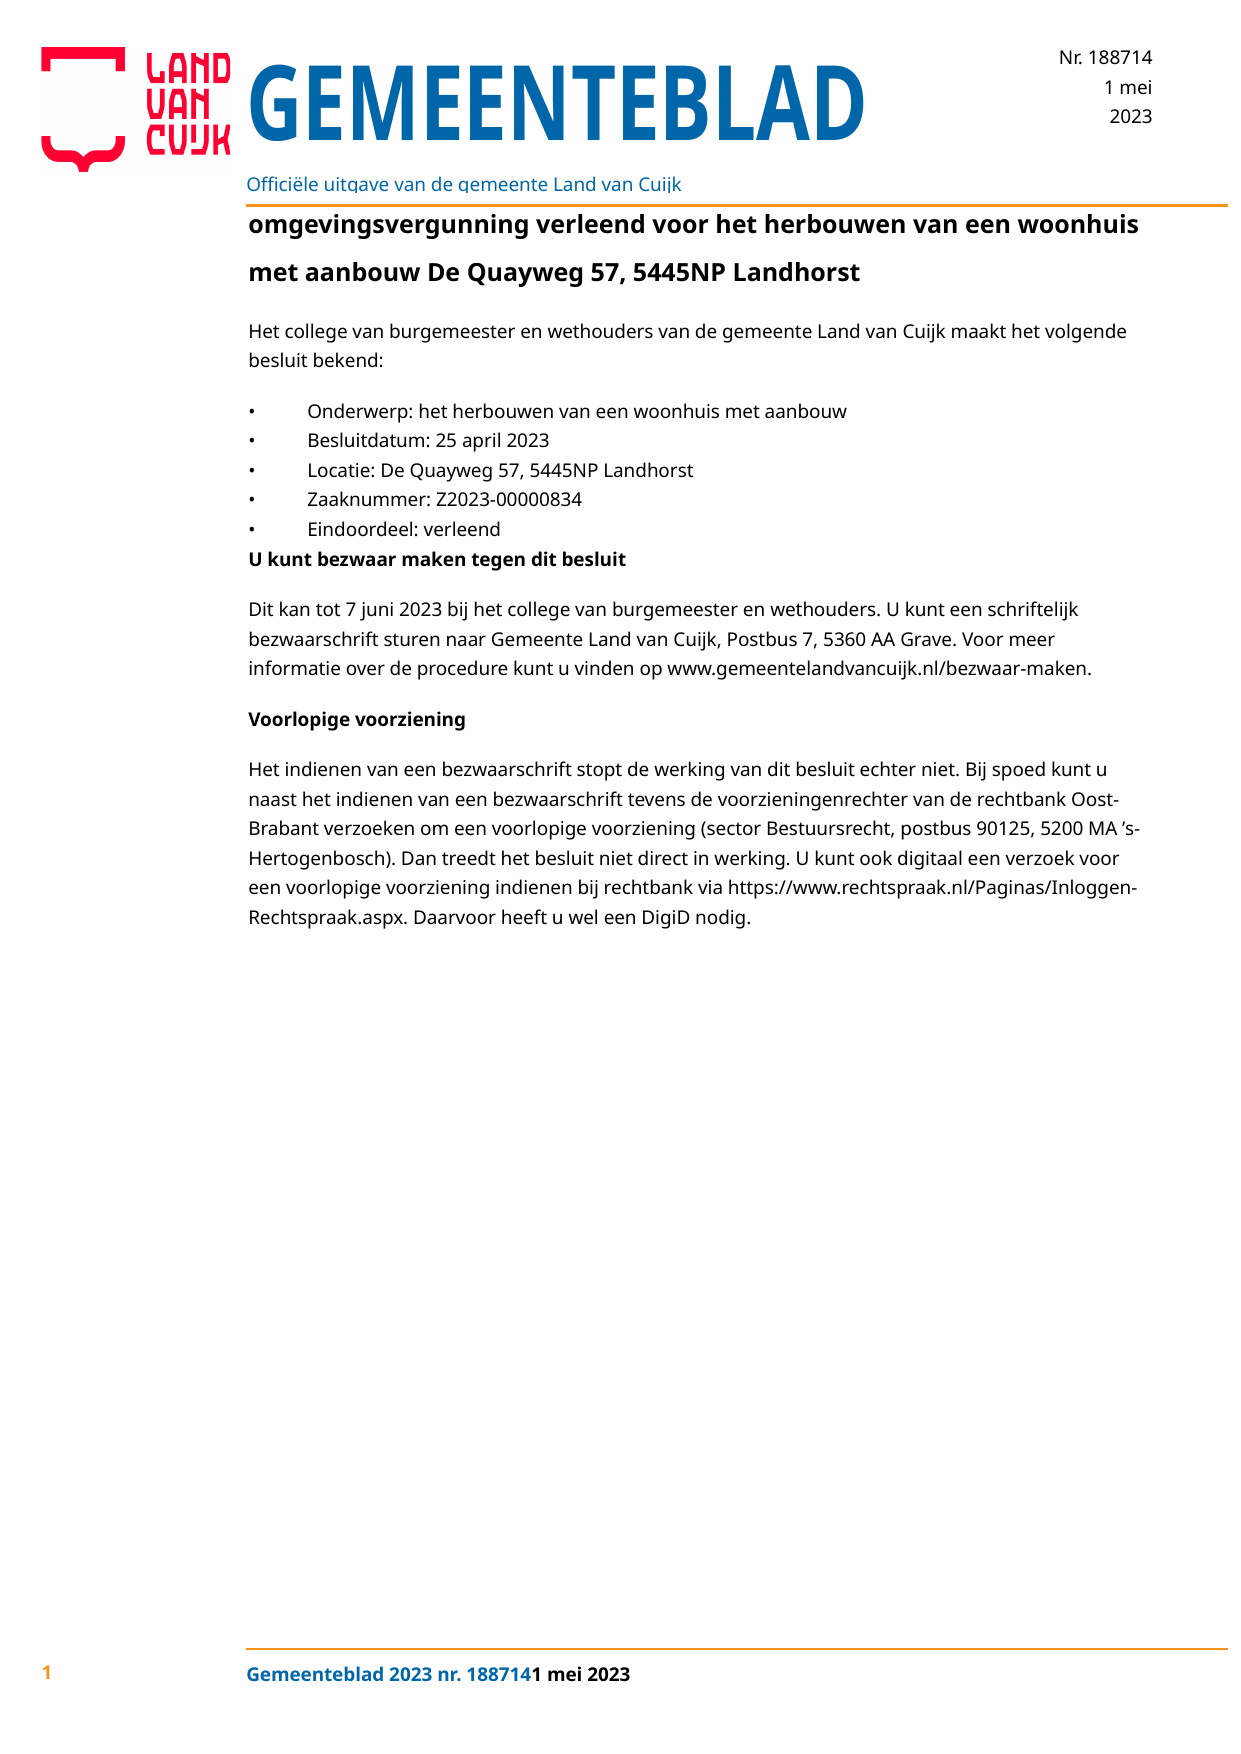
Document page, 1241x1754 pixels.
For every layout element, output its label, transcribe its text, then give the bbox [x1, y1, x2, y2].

list Locatie: De Quayweg 57, 5445NP Landhorst [248, 457, 1152, 483]
text Dit kan tot 7 juni 2023 bij het college van burgemeester en wethouders. U kunt een schriftelijk bezwaarschrift sturen naar Gemeente Land van Cuijk, Postbus 7, 5360 AA Grave. Voor meer informatie over de procedure kunt u vinden op www.gemeentelandvancuijk.nl/bezwaar-maken. [248, 596, 1152, 681]
text Voorlopige voorziening [248, 706, 1152, 732]
list Besluitdatum: 25 april 2023 [248, 427, 1152, 453]
list Eindoordeel: verleend [248, 516, 1152, 542]
text omgevingsvergunning verleend voor het herbouwen van een woonhuis met aanbouw De Quayweg 57, 5445NP Landhorst [248, 207, 1152, 288]
text U kunt bezwaar maken tegen dit besluit [248, 546, 1152, 572]
list Onderwerp: het herbouwen van een woonhuis met aanbouw [248, 398, 1152, 424]
text Het indienen van een bezwaarschrift stopt de werking van dit besluit echter niet. Bij spoed kunt u naast het indienen van een bezwaarschrift tevens de voorzieningenrechter van de rechtbank Oost-Brabant verzoeken om een voorlopige voorziening (sector Bestuursrecht, postbus 90125, 5200 MA ’s-Hertogenbosch). Dan treedt het besluit niet direct in werking. U kunt ook digitaal een verzoek voor een voorlopige voorziening indienen bij rechtbank via https://www.rechtspraak.nl/Paginas/Inloggen-Rechtspraak.aspx. Daarvoor heeft u wel een DigiD nodig. [248, 756, 1152, 930]
text Het college van burgemeester en wethouders van de gemeente Land van Cuijk maakt het volgende besluit bekend: [248, 318, 1152, 373]
list Zaaknummer: Z2023-00000834 [248, 487, 1152, 512]
picture [41, 47, 231, 172]
